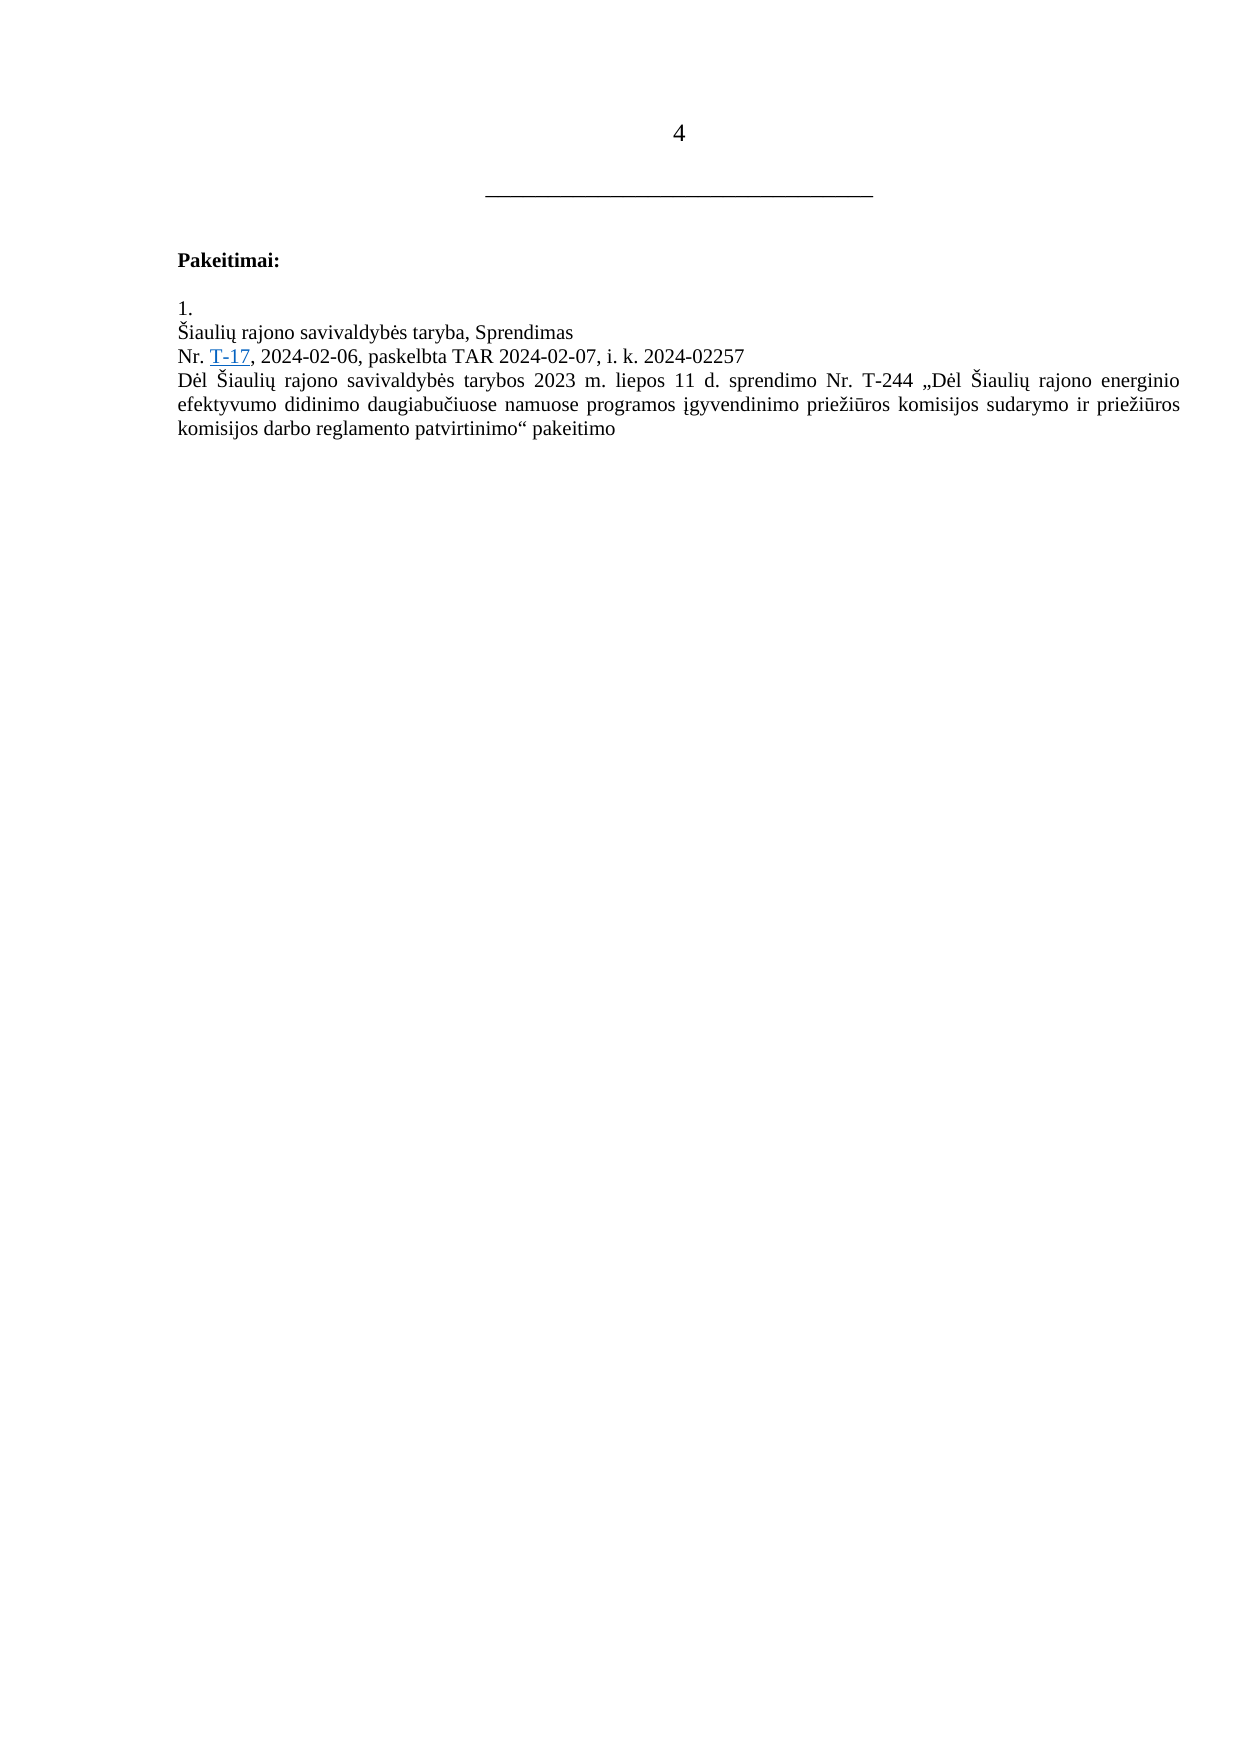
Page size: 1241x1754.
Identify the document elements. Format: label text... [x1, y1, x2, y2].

text _______________________________ [177, 171, 1181, 200]
text Pakeitimai: [177, 248, 1181, 272]
text Šiaulių rajono savivaldybės taryba, Sprendimas [177, 320, 1181, 344]
text Nr. T-17, 2024-02-06, paskelbta TAR 2024-02-07, i. k. 2024-02257 [177, 344, 1181, 368]
text 1. [177, 296, 1181, 320]
text Dėl Šiaulių rajono savivaldybės tarybos 2023 m. liepos 11 d. sprendimo Nr. T-244 „Dėl Šiaulių rajono energinio efektyvumo didinimo daugiabučiuose namuose programos įgyvendinimo priežiūros komisijos sudarymo ir priežiūros komisijos darbo reglamento patvirtinimo“ pakeitimo [177, 368, 1181, 440]
